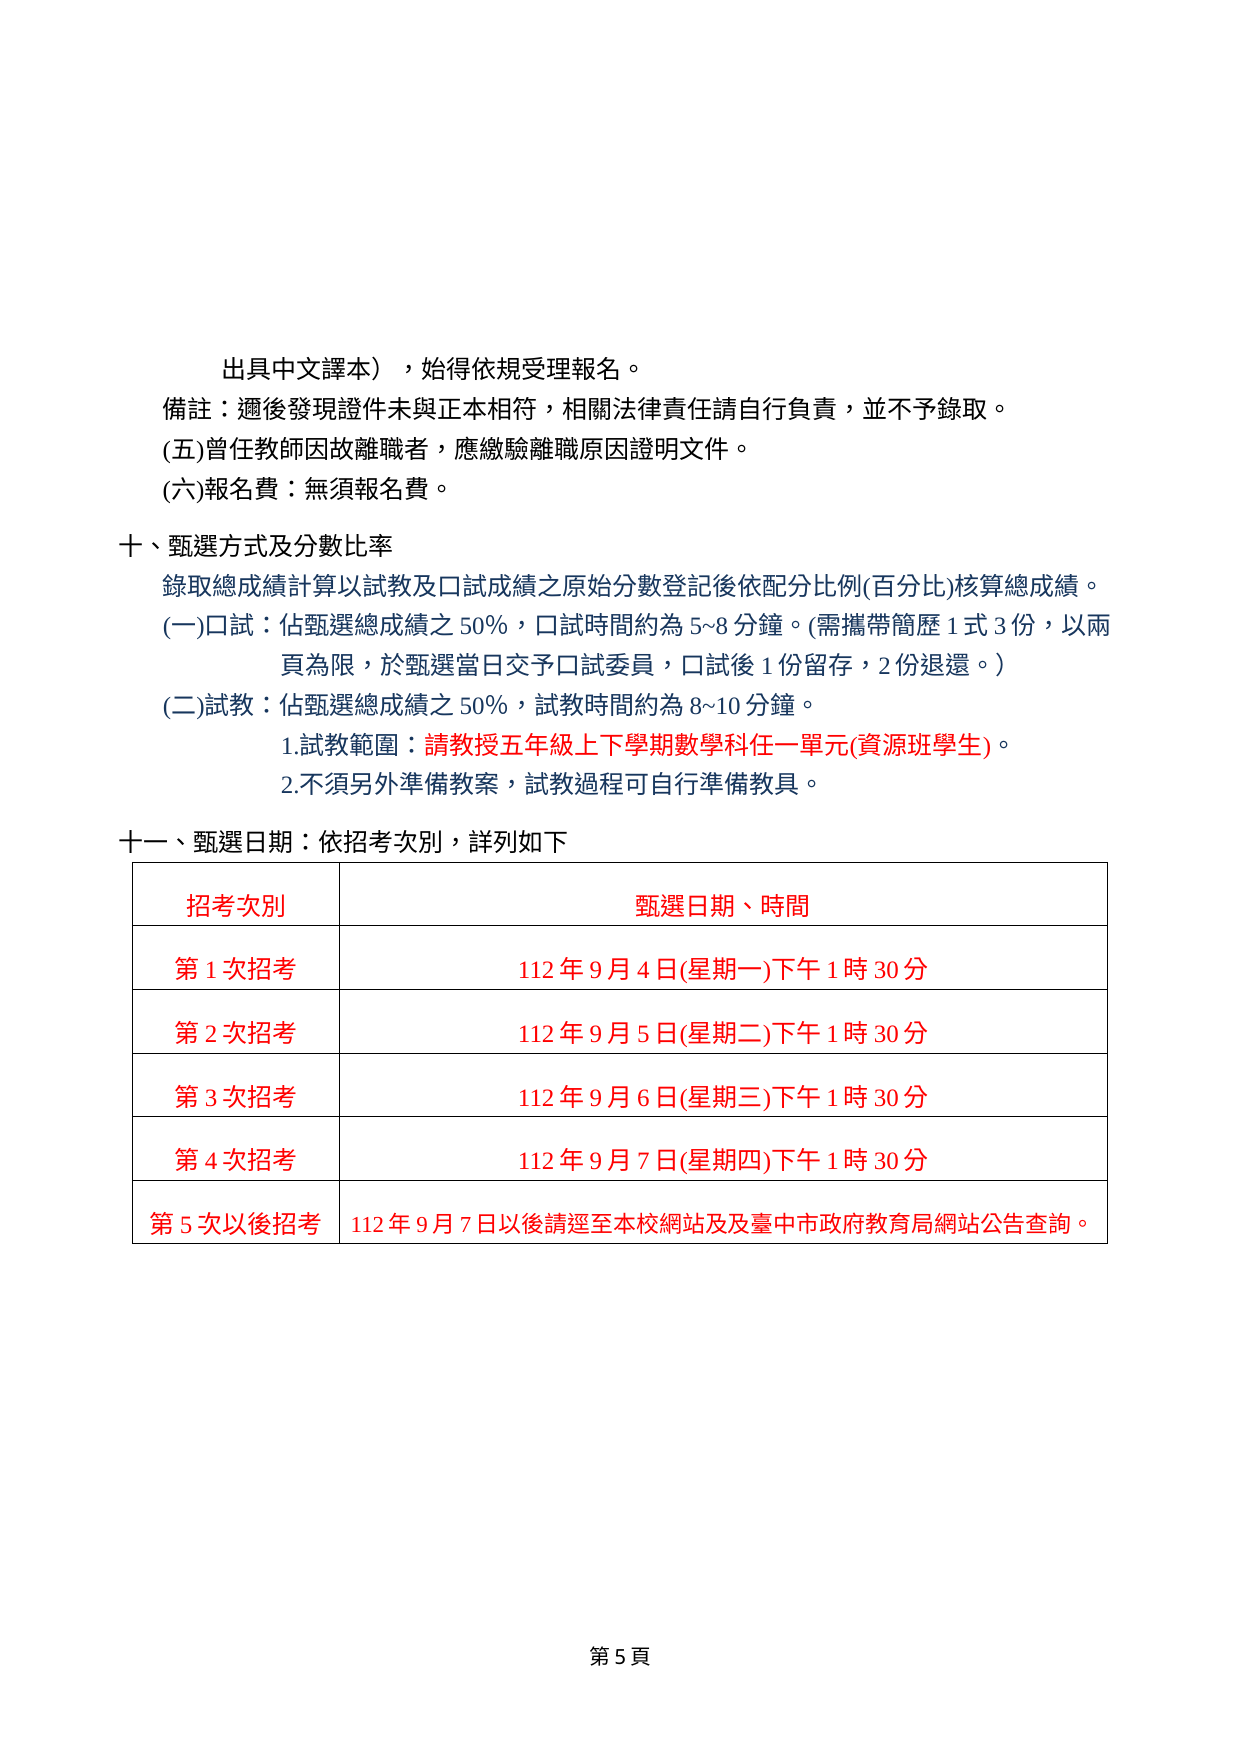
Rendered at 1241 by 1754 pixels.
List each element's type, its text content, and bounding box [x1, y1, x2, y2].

table_header 甄選日期、時間 [340, 863, 1107, 925]
text 錄取總成績計算以試教及口試成績之原始分數登記後依配分比例(百分比)核算總成績。 [162, 566, 1122, 602]
table_cell 112年9月7日以後請逕至本校網站及及臺中市政府教育局網站公告查詢。 [340, 1181, 1107, 1243]
text (二)試教：佔甄選總成績之50％，試教時間約為8~10分鐘。 [163, 685, 1122, 722]
table_cell 112年9月7日(星期四)下午1時30分 [340, 1117, 1107, 1179]
table_cell 第3次招考 [133, 1054, 339, 1116]
text 備註：邇後發現證件未與正本相符，相關法律責任請自行負責，並不予錄取。 [162, 389, 1122, 426]
table_cell 112年9月4日(星期一)下午1時30分 [340, 926, 1107, 989]
text (一)口試：佔甄選總成績之50％，口試時間約為5~8分鐘。(需攜帶簡歷1式3份，以兩頁為限，於甄選當日交予口試委員，口試後1份留存，2份退還。） [163, 606, 1122, 682]
table_cell 第1次招考 [133, 926, 339, 989]
table_cell 第5次以後招考 [133, 1181, 339, 1243]
text 1.試教範圍：請教授五年級上下學期數學科任一單元(資源班學生)。 [281, 725, 1122, 761]
text 出具中文譯本），始得依規受理報名。 [162, 350, 1122, 386]
table_cell 第2次招考 [133, 990, 339, 1052]
table_cell 第4次招考 [133, 1117, 339, 1179]
text (六)報名費：無須報名費。 [162, 469, 1122, 505]
text 十、甄選方式及分數比率 [118, 526, 1122, 562]
table_header 招考次別 [133, 863, 339, 925]
text 十一、甄選日期：依招考次別，詳列如下 [118, 822, 1122, 858]
table_cell 112年9月6日(星期三)下午1時30分 [340, 1054, 1107, 1116]
table_cell 112年9月5日(星期二)下午1時30分 [340, 990, 1107, 1052]
text 2.不須另外準備教案，試教過程可自行準備教具。 [281, 765, 1122, 801]
text (五)曾任教師因故離職者，應繳驗離職原因證明文件。 [162, 429, 1122, 466]
